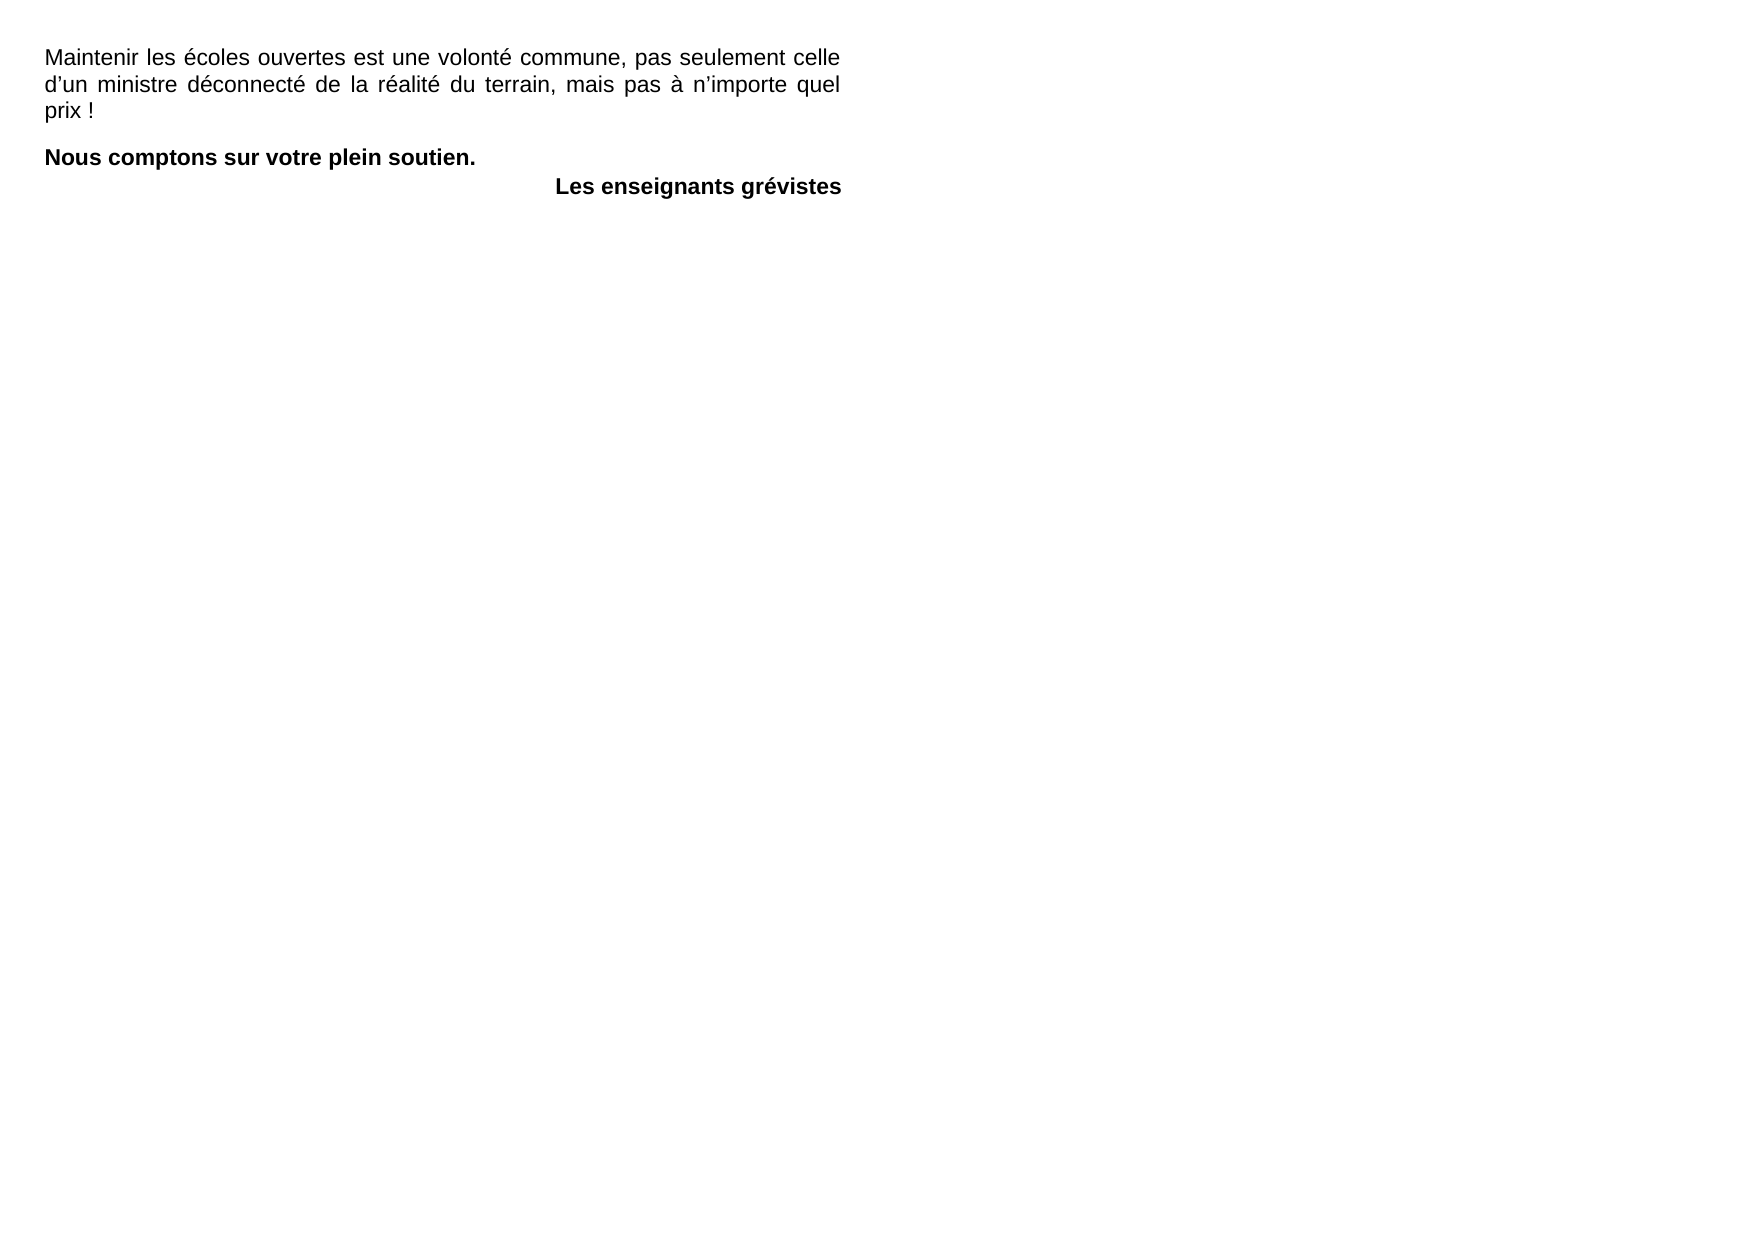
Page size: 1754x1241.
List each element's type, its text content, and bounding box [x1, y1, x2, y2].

text Les enseignants grévistes [44, 173, 842, 199]
text Maintenir les écoles ouvertes est une volonté commune, pas seulement celle d’un ministre déconnecté de la réalité du terrain, mais pas à n’importe quel prix ! [44, 44, 842, 123]
text Nous comptons sur votre plein soutien. [44, 144, 842, 170]
